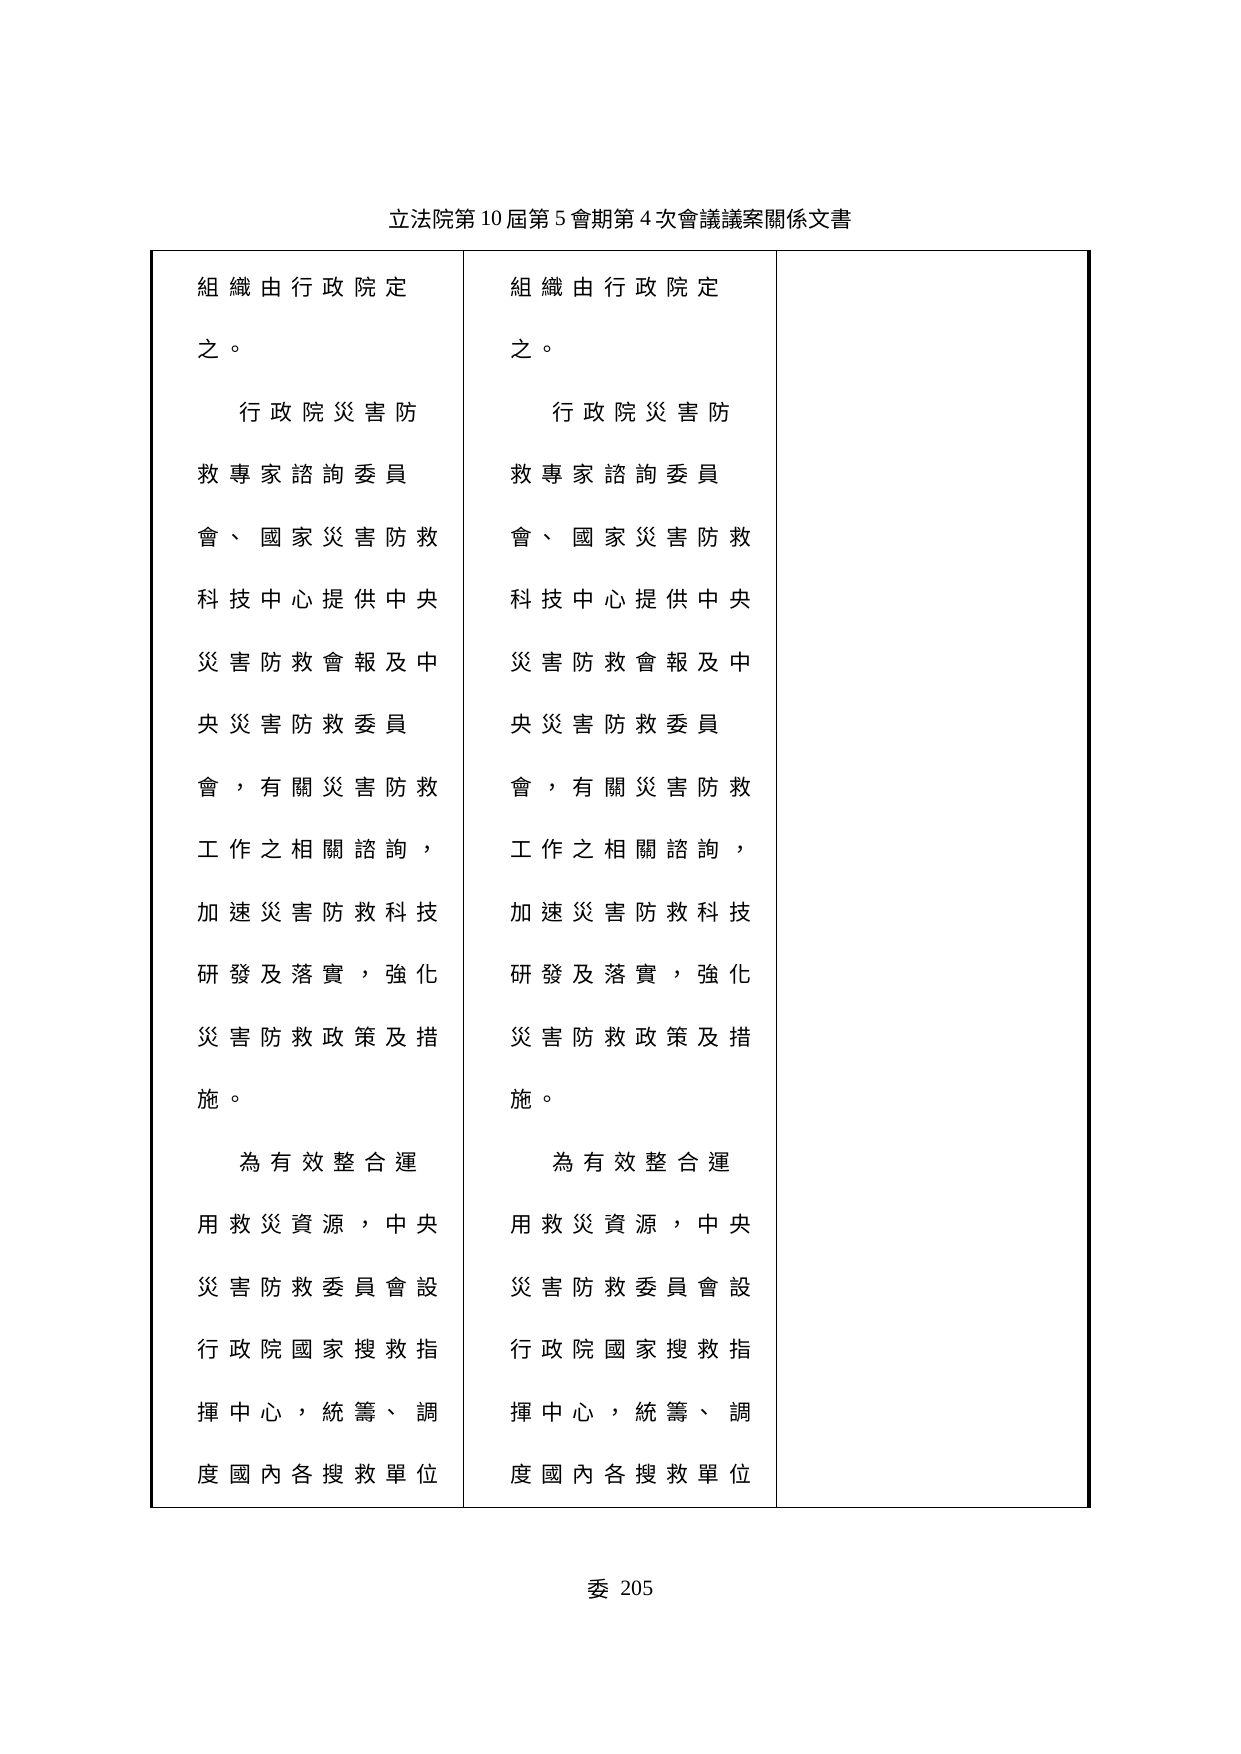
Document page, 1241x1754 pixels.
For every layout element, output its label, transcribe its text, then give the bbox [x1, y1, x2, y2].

table_cell 組織由行政院定之。 行政院災害防救專家諮詢委員會、國家災害防救科技中心提供中央災害防救會報及中央災害防救委員會，有關災害防救工作之相關諮詢，加速災害防救科技研發及落實，強化災害防救政策及措施。 為有效整合運用救災資源，中央災害防救委員會設行政院國家搜救指揮中心，統籌、調度國內各搜救單位 [464, 251, 776, 1507]
table_cell [777, 251, 1087, 1507]
table_cell 組織由行政院定之。 行政院災害防救專家諮詢委員會、國家災害防救科技中心提供中央災害防救會報及中央災害防救委員會，有關災害防救工作之相關諮詢，加速災害防救科技研發及落實，強化災害防救政策及措施。 為有效整合運用救災資源，中央災害防救委員會設行政院國家搜救指揮中心，統籌、調度國內各搜救單位 [153, 251, 463, 1507]
